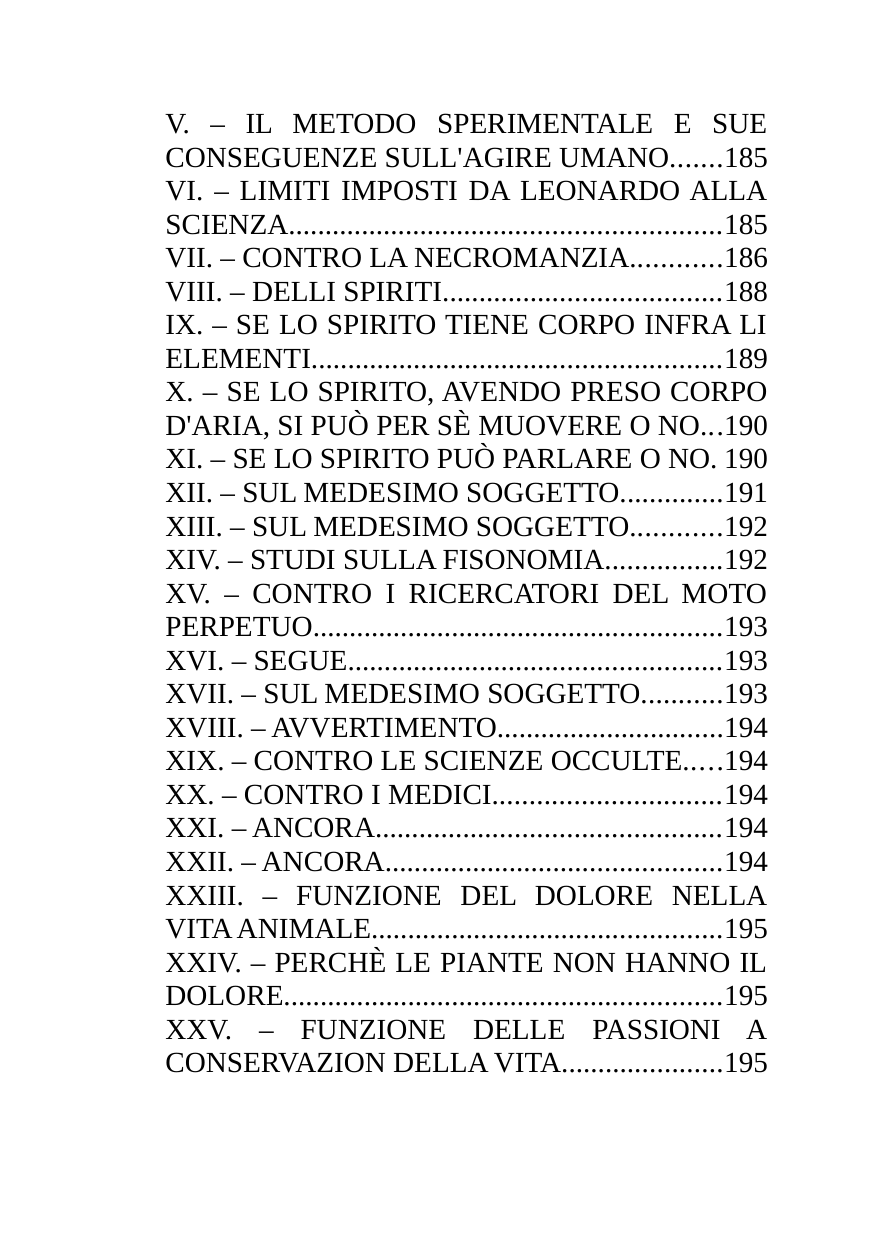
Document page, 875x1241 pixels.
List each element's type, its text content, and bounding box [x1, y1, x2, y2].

text IX. ‒ SE LO SPIRITO TIENE CORPO INFRA LI ELEMENTI. 189 [165, 307, 768, 374]
text XIX. ‒ CONTRO LE SCIENZE OCCULTE. 194 [165, 743, 768, 777]
text XXII. ‒ ANCORA. 194 [165, 844, 768, 878]
text V. ‒ IL METODO SPERIMENTALE E SUE CONSEGUENZE SULL'AGIRE UMANO. 185 [165, 106, 768, 173]
text XII. ‒ SUL MEDESIMO SOGGETTO. 191 [165, 475, 768, 509]
text XI. ‒ SE LO SPIRITO PUÒ PARLARE O NO. 190 [165, 442, 768, 475]
text XXV. ‒ FUNZIONE DELLE PASSIONI A CONSERVAZION DELLA VITA. 195 [165, 1012, 768, 1079]
text X. ‒ SE LO SPIRITO, AVENDO PRESO CORPO D'ARIA, SI PUÒ PER SÈ MUOVERE O NO. 190 [165, 374, 768, 442]
text XIV. ‒ STUDI SULLA FISONOMIA. 192 [165, 542, 768, 576]
text XVIII. ‒ AVVERTIMENTO. 194 [165, 710, 768, 743]
text XIII. ‒ SUL MEDESIMO SOGGETTO. 192 [165, 509, 768, 542]
text VIII. ‒ DELLI SPIRITI. 188 [165, 274, 768, 307]
text XV. ‒ CONTRO I RICERCATORI DEL MOTO PERPETUO. 193 [165, 576, 768, 643]
text XVII. ‒ SUL MEDESIMO SOGGETTO. 193 [165, 676, 768, 710]
text VII. ‒ CONTRO LA NECROMANZIA. 186 [165, 240, 768, 274]
text XXIV. ‒ PERCHÈ LE PIANTE NON HANNO IL DOLORE. 195 [165, 945, 768, 1012]
text XXI. ‒ ANCORA. 194 [165, 811, 768, 844]
text VI. ‒ LIMITI IMPOSTI DA LEONARDO ALLA SCIENZA. 185 [165, 173, 768, 240]
text XVI. ‒ SEGUE. 193 [165, 643, 768, 676]
text XX. ‒ CONTRO I MEDICI. 194 [165, 777, 768, 811]
text XXIII. ‒ FUNZIONE DEL DOLORE NELLA VITA ANIMALE. 195 [165, 878, 768, 945]
